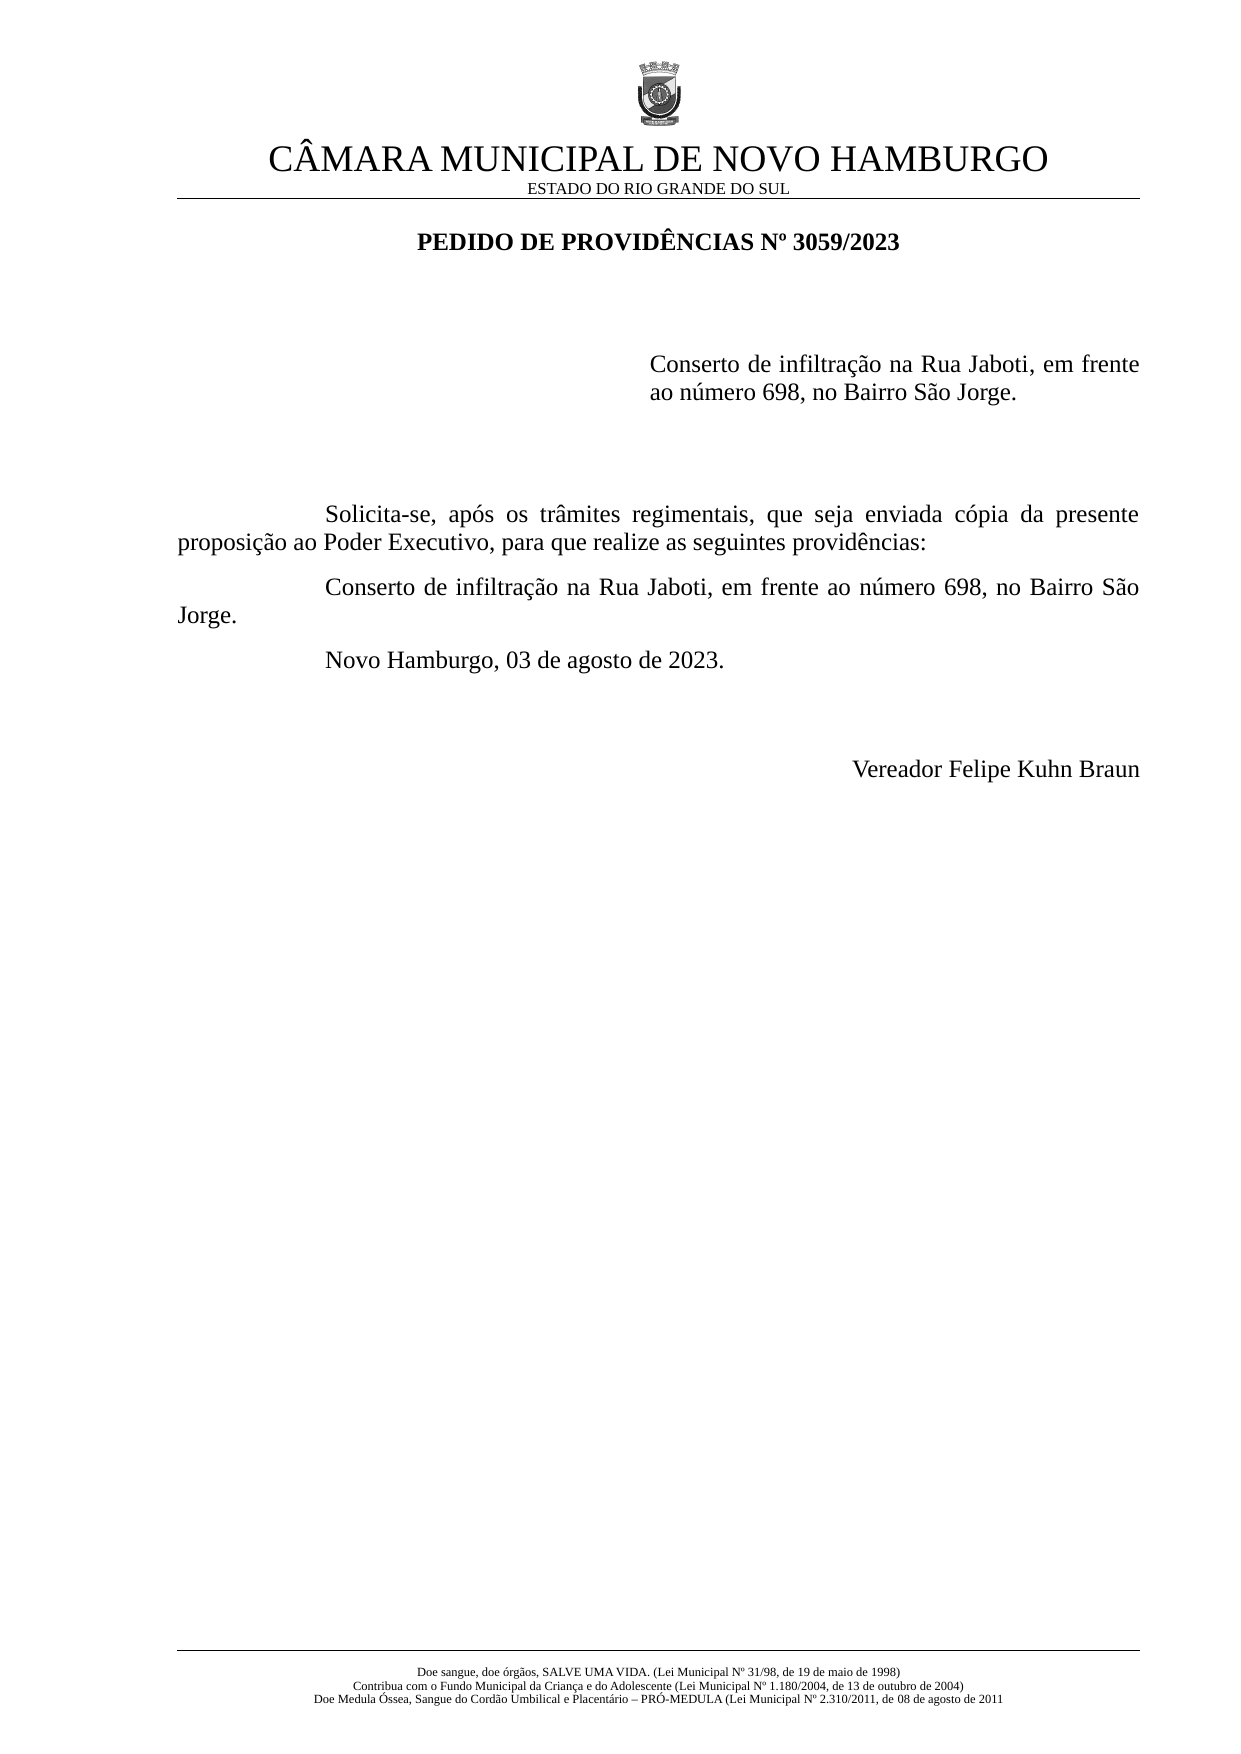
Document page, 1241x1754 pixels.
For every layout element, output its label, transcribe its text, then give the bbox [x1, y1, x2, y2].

text Novo Hamburgo, 03 de agosto de 2023. [177, 647, 1140, 674]
text PEDIDO DE PROVIDÊNCIAS Nº 3059/2023 [177, 228, 1140, 256]
text Vereador Felipe Kuhn Braun [177, 755, 1140, 783]
text Solicita-se, após os trâmites regimentais, que seja enviada cópia da presente proposição ao Poder Executivo, para que realize as seguintes providências: [177, 500, 1140, 556]
text Conserto de infiltração na Rua Jaboti, em frente ao número 698, no Bairro São Jorge. [649, 351, 1140, 406]
text Conserto de infiltração na Rua Jaboti, em frente ao número 698, no Bairro São Jorge. [177, 573, 1140, 629]
